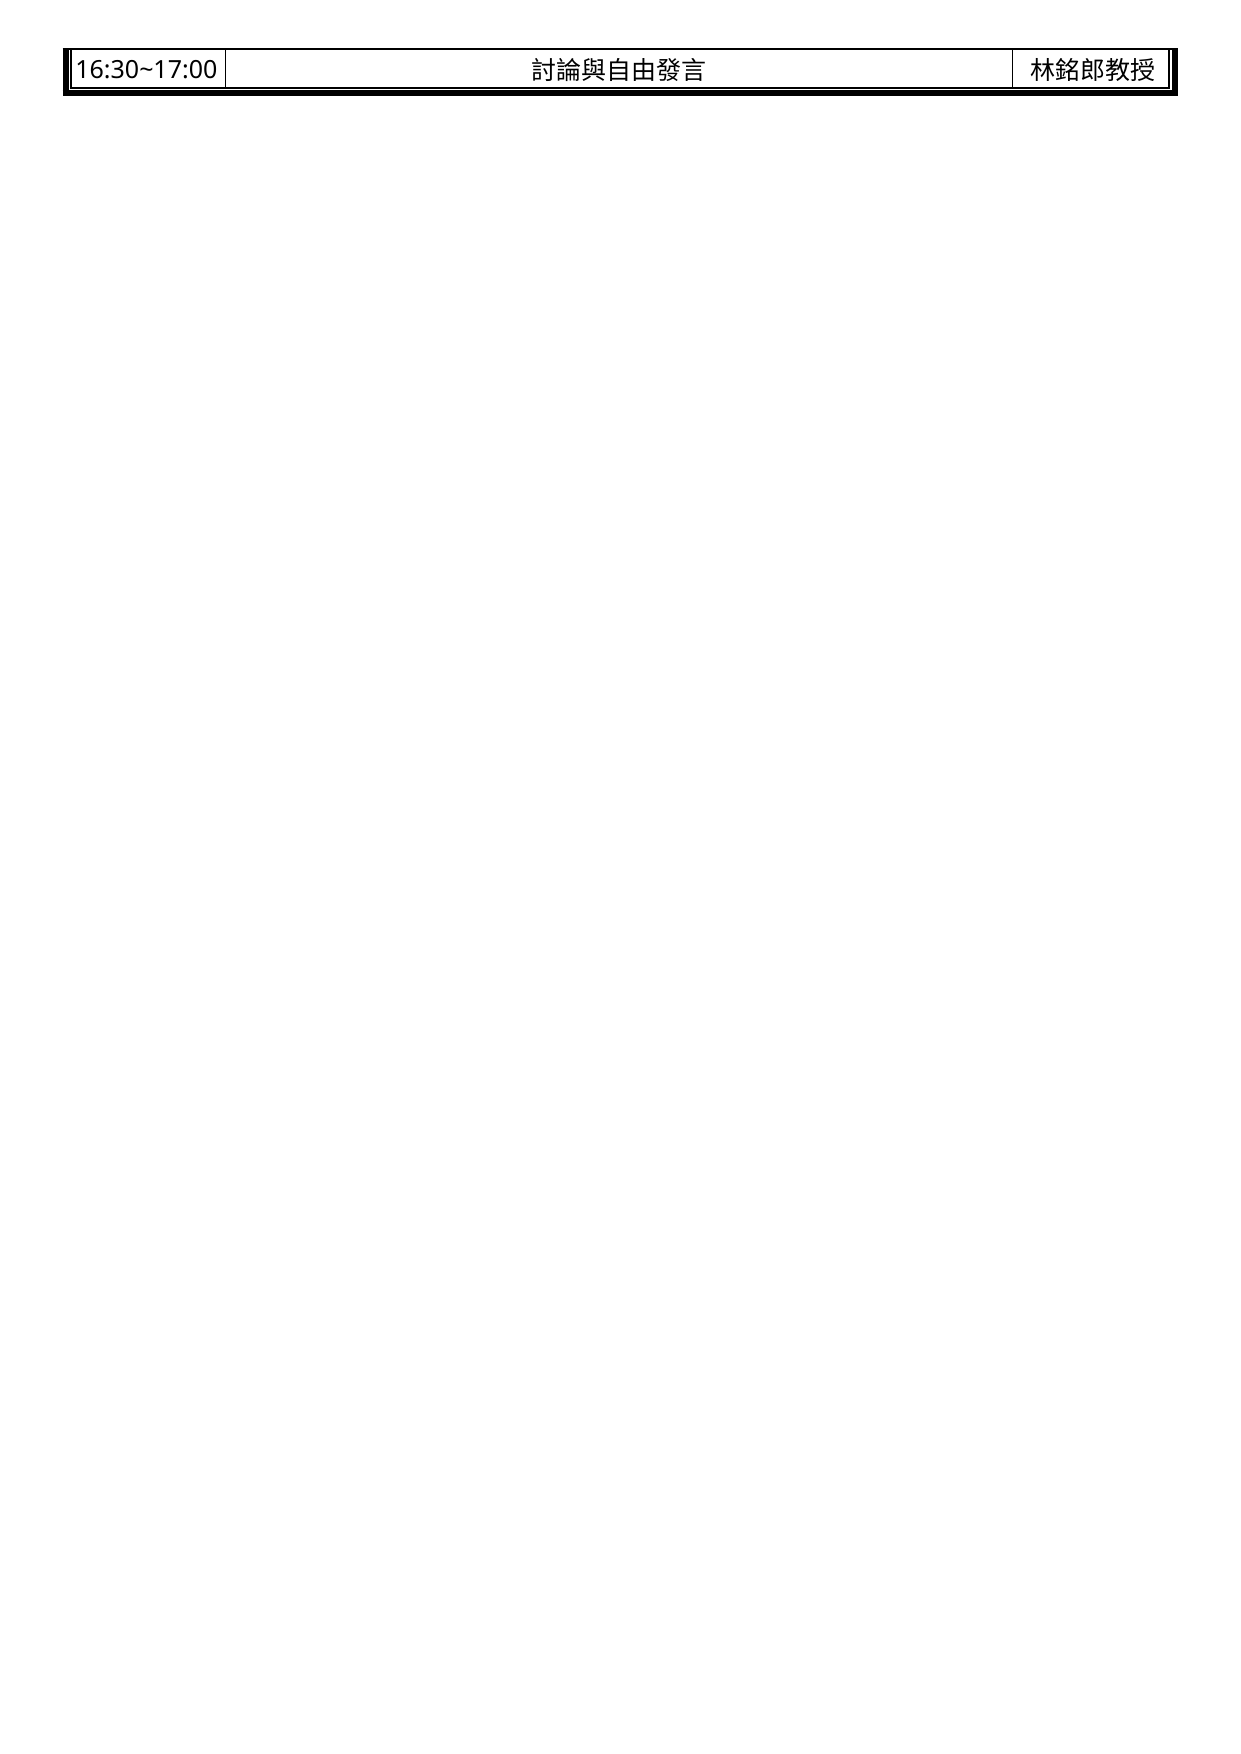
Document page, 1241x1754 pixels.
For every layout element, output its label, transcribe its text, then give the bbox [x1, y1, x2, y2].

table_cell 討論與自由發言 [226, 50, 1012, 87]
table_cell 林銘郎教授 [1013, 50, 1168, 87]
table_cell 16:30~17:00 [72, 50, 225, 87]
